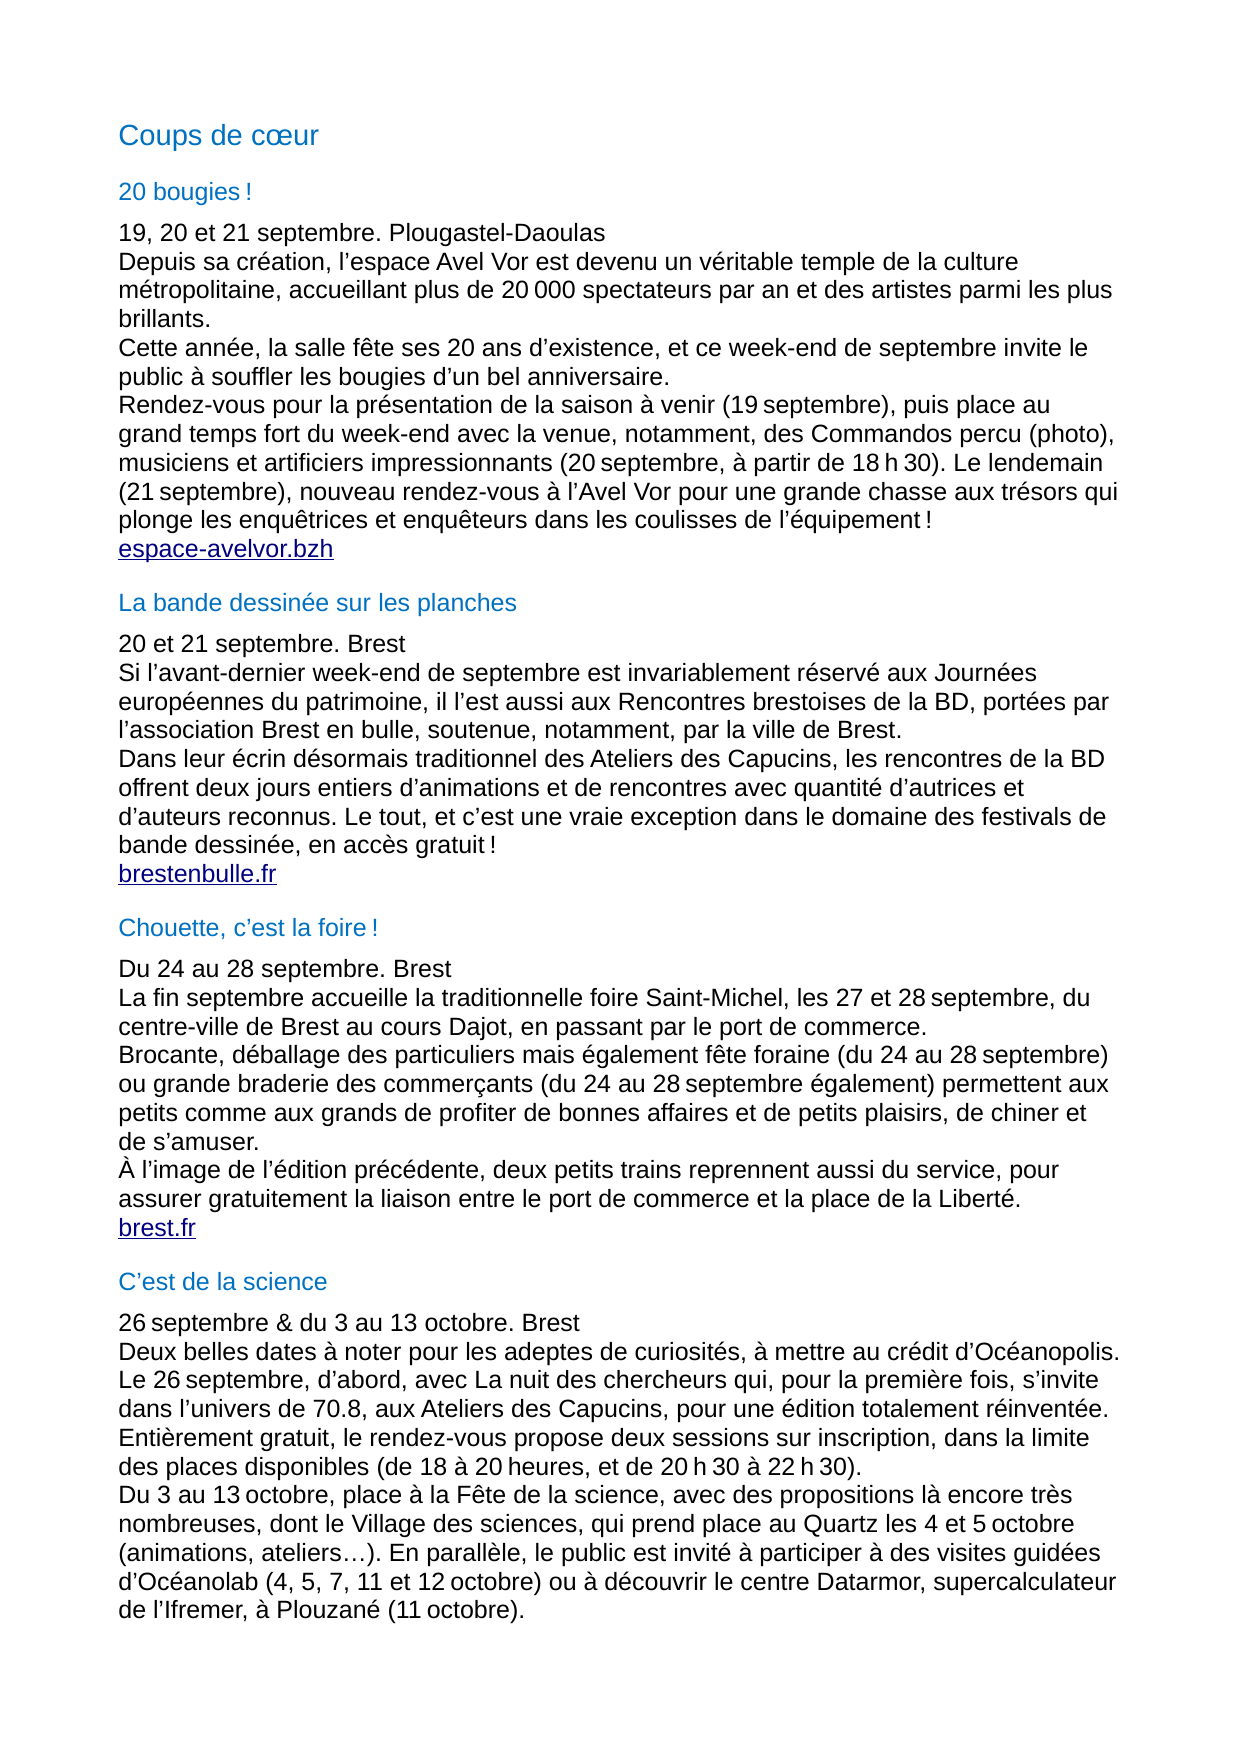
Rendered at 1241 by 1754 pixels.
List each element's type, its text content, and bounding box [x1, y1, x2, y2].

text La fin septembre accueille la traditionnelle foire Saint-Michel, les 27 et 28 septembre, du centre-ville de Brest au cours Dajot, en passant par le port de commerce. [118, 983, 1122, 1040]
text Du 24 au 28 septembre. Brest [118, 954, 1122, 983]
text brest.fr [118, 1213, 1122, 1242]
text Deux belles dates à noter pour les adeptes de curiosités, à mettre au crédit d’Océanopolis. Le 26 septembre, d’abord, avec La nuit des chercheurs qui, pour la première fois, s’invite dans l’univers de 70.8, aux Ateliers des Capucins, pour une édition totalement réinventée. Entièrement gratuit, le rendez-vous propose deux sessions sur inscription, dans la limite des places disponibles (de 18 à 20 heures, et de 20 h 30 à 22 h 30). [118, 1337, 1122, 1480]
text À l’image de l’édition précédente, deux petits trains reprennent aussi du service, pour assurer gratuitement la liaison entre le port de commerce et la place de la Liberté. [118, 1155, 1122, 1213]
subtitle La bande dessinée sur les planches [118, 588, 1122, 617]
text Depuis sa création, l’espace Avel Vor est devenu un véritable temple de la culture métropolitaine, accueillant plus de 20 000 spectateurs par an et des artistes parmi les plus brillants. [118, 247, 1122, 333]
text 20 et 21 septembre. Brest [118, 629, 1122, 658]
subtitle 20 bougies ! [118, 177, 1122, 205]
text Du 3 au 13 octobre, place à la Fête de la science, avec des propositions là encore très nombreuses, dont le Village des sciences, qui prend place au Quartz les 4 et 5 octobre (animations, ateliers…). En parallèle, le public est invité à participer à des visites guidées d’Océanolab (4, 5, 7, 11 et 12 octobre) ou à découvrir le centre Datarmor, supercalculateur de l’Ifremer, à Plouzané (11 octobre). [118, 1480, 1122, 1624]
text 19, 20 et 21 septembre. Plougastel-Daoulas [118, 218, 1122, 247]
subtitle C’est de la science [118, 1267, 1122, 1295]
text brestenbulle.fr [118, 859, 1122, 888]
subtitle Chouette, c’est la foire ! [118, 913, 1122, 942]
text Cette année, la salle fête ses 20 ans d’existence, et ce week-end de septembre invite le public à souffler les bougies d’un bel anniversaire. [118, 333, 1122, 390]
text espace-avelvor.bzh [118, 534, 1122, 563]
text Rendez-vous pour la présentation de la saison à venir (19 septembre), puis place au grand temps fort du week-end avec la venue, notamment, des Commandos percu (photo), musiciens et artificiers impressionnants (20 septembre, à partir de 18 h 30). Le lendemain (21 septembre), nouveau rendez-vous à l’Avel Vor pour une grande chasse aux trésors qui plonge les enquêtrices et enquêteurs dans les coulisses de l’équipement ! [118, 390, 1122, 534]
text Brocante, déballage des particuliers mais également fête foraine (du 24 au 28 septembre) ou grande braderie des commerçants (du 24 au 28 septembre également) permettent aux petits comme aux grands de profiter de bonnes affaires et de petits plaisirs, de chiner et de s’amuser. [118, 1040, 1122, 1155]
text Si l’avant-dernier week-end de septembre est invariablement réservé aux Journées européennes du patrimoine, il l’est aussi aux Rencontres brestoises de la BD, portées par l’association Brest en bulle, soutenue, notamment, par la ville de Brest. [118, 658, 1122, 744]
text 26 septembre & du 3 au 13 octobre. Brest [118, 1308, 1122, 1337]
text Dans leur écrin désormais traditionnel des Ateliers des Capucins, les rencontres de la BD offrent deux jours entiers d’animations et de rencontres avec quantité d’autrices et d’auteurs reconnus. Le tout, et c’est une vraie exception dans le domaine des festivals de bande dessinée, en accès gratuit ! [118, 744, 1122, 859]
subtitle Coups de cœur [118, 118, 1122, 152]
